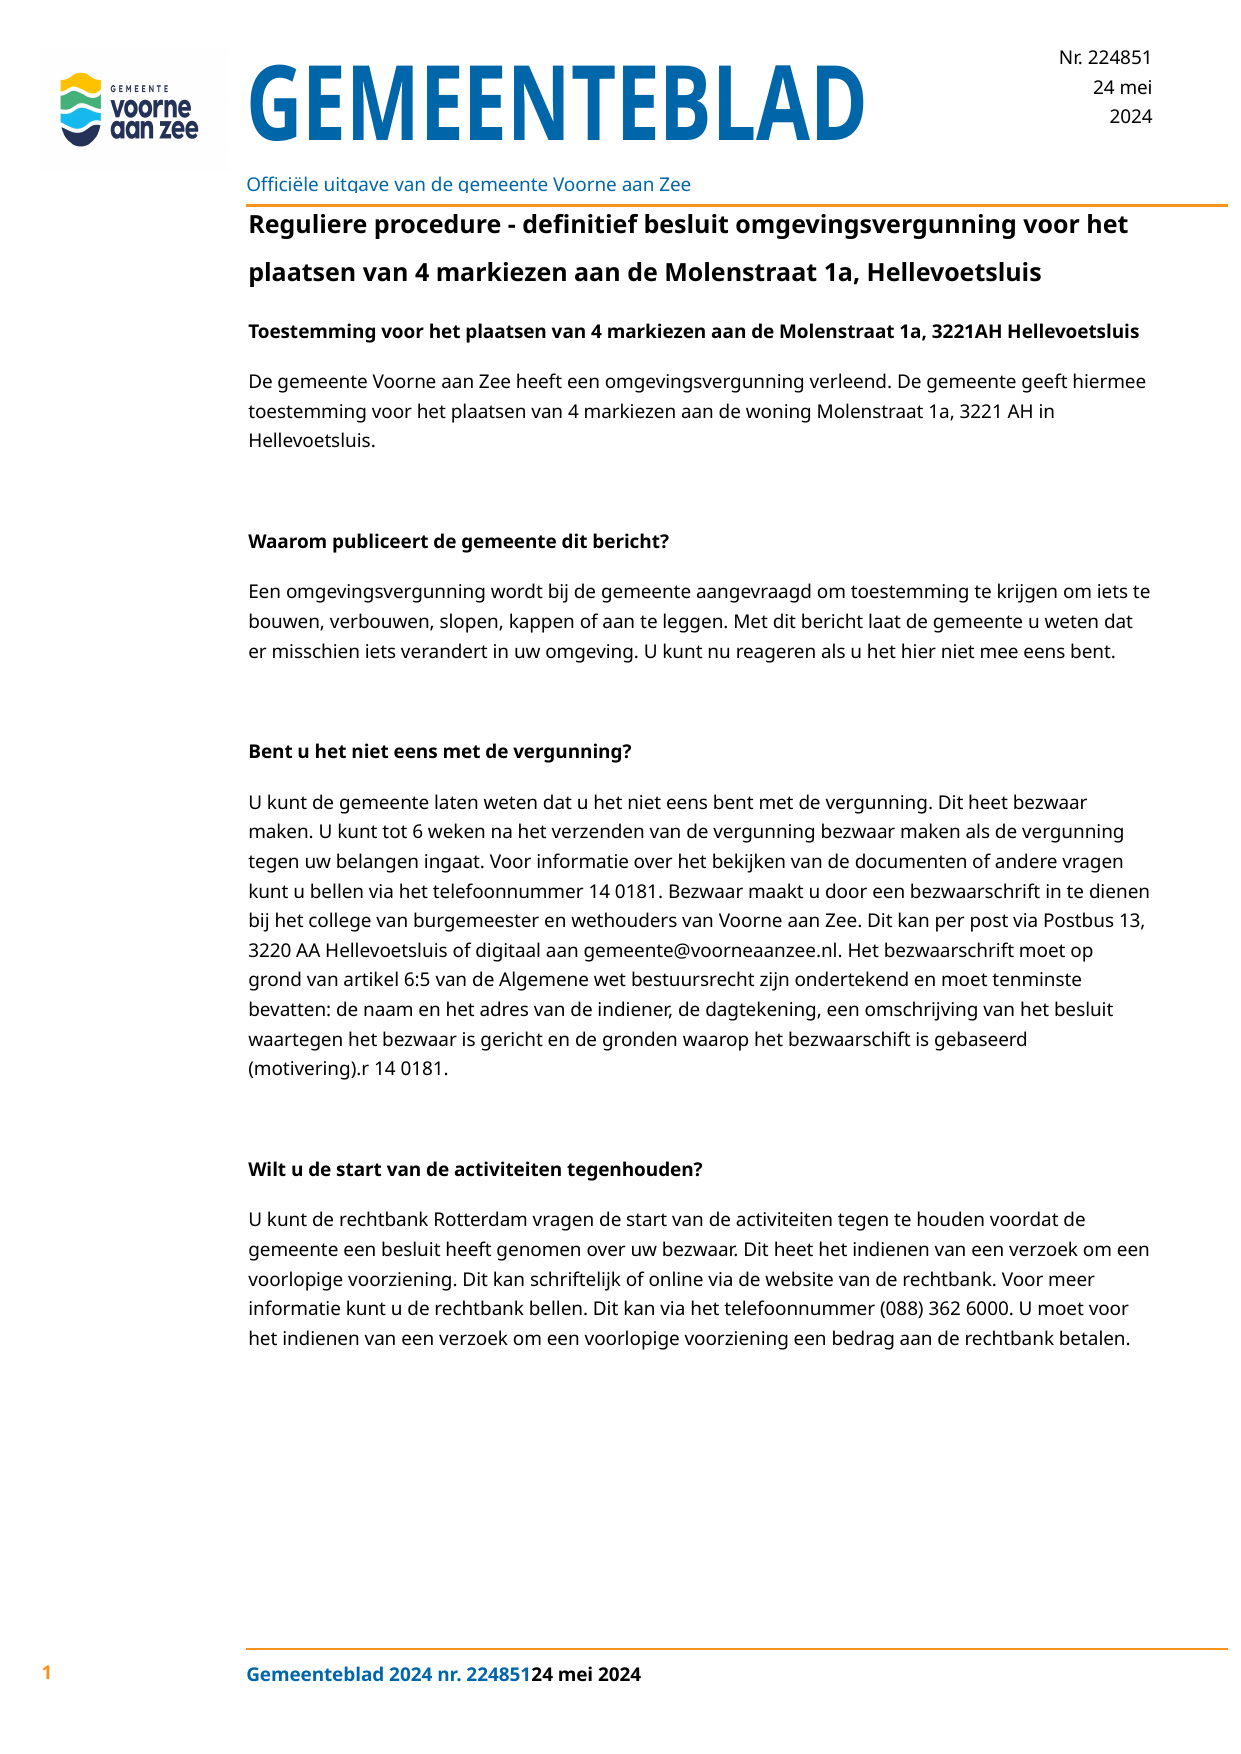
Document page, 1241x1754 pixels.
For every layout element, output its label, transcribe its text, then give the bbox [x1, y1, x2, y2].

text U kunt de gemeente laten weten dat u het niet eens bent met de vergunning. Dit heet bezwaar maken. U kunt tot 6 weken na het verzenden van de vergunning bezwaar maken als de vergunning tegen uw belangen ingaat. Voor informatie over het bekijken van de documenten of andere vragen kunt u bellen via het telefoonnummer 14 0181. Bezwaar maakt u door een bezwaarschrift in te dienen bij het college van burgemeester en wethouders van Voorne aan Zee. Dit kan per post via Postbus 13, 3220 AA Hellevoetsluis of digitaal aan gemeente@voorneaanzee.nl. Het bezwaarschrift moet op grond van artikel 6:5 van de Algemene wet bestuursrecht zijn ondertekend en moet tenminste bevatten: de naam en het adres van de indiener, de dagtekening, een omschrijving van het besluit waartegen het bezwaar is gericht en de gronden waarop het bezwaarschift is gebaseerd (motivering).r 14 0181. [248, 789, 1152, 1081]
text U kunt de rechtbank Rotterdam vragen de start van de activiteiten tegen te houden voordat de gemeente een besluit heeft genomen over uw bezwaar. Dit heet het indienen van een verzoek om een voorlopige voorziening. Dit kan schriftelijk of online via de website van de rechtbank. Voor meer informatie kunt u de rechtbank bellen. Dit kan via het telefoonnummer (088) 362 6000. U moet voor het indienen van een verzoek om een voorlopige voorziening een bedrag aan de rechtbank betalen. [248, 1207, 1152, 1351]
text De gemeente Voorne aan Zee heeft een omgevingsvergunning verleend. De gemeente geeft hiermee toestemming voor het plaatsen van 4 markiezen aan de woning Molenstraat 1a, 3221 AH in Hellevoetsluis. [248, 368, 1152, 453]
text Bent u het niet eens met de vergunning? [248, 739, 1152, 764]
text Reguliere procedure - definitief besluit omgevingsvergunning voor het plaatsen van 4 markiezen aan de Molenstraat 1a, Hellevoetsluis [248, 207, 1152, 288]
text Waarom publiceert de gemeente dit bericht? [248, 528, 1152, 554]
text Een omgevingsvergunning wordt bij de gemeente aangevraagd om toestemming te krijgen om iets te bouwen, verbouwen, slopen, kappen of aan te leggen. Met dit bericht laat de gemeente u weten dat er misschien iets verandert in uw omgeving. U kunt nu reageren als u het hier niet mee eens bent. [248, 579, 1152, 664]
text Toestemming voor het plaatsen van 4 markiezen aan de Molenstraat 1a, 3221AH Hellevoetsluis [248, 318, 1152, 344]
text Wilt u de start van de activiteiten tegenhouden? [248, 1156, 1152, 1182]
picture [41, 47, 231, 172]
